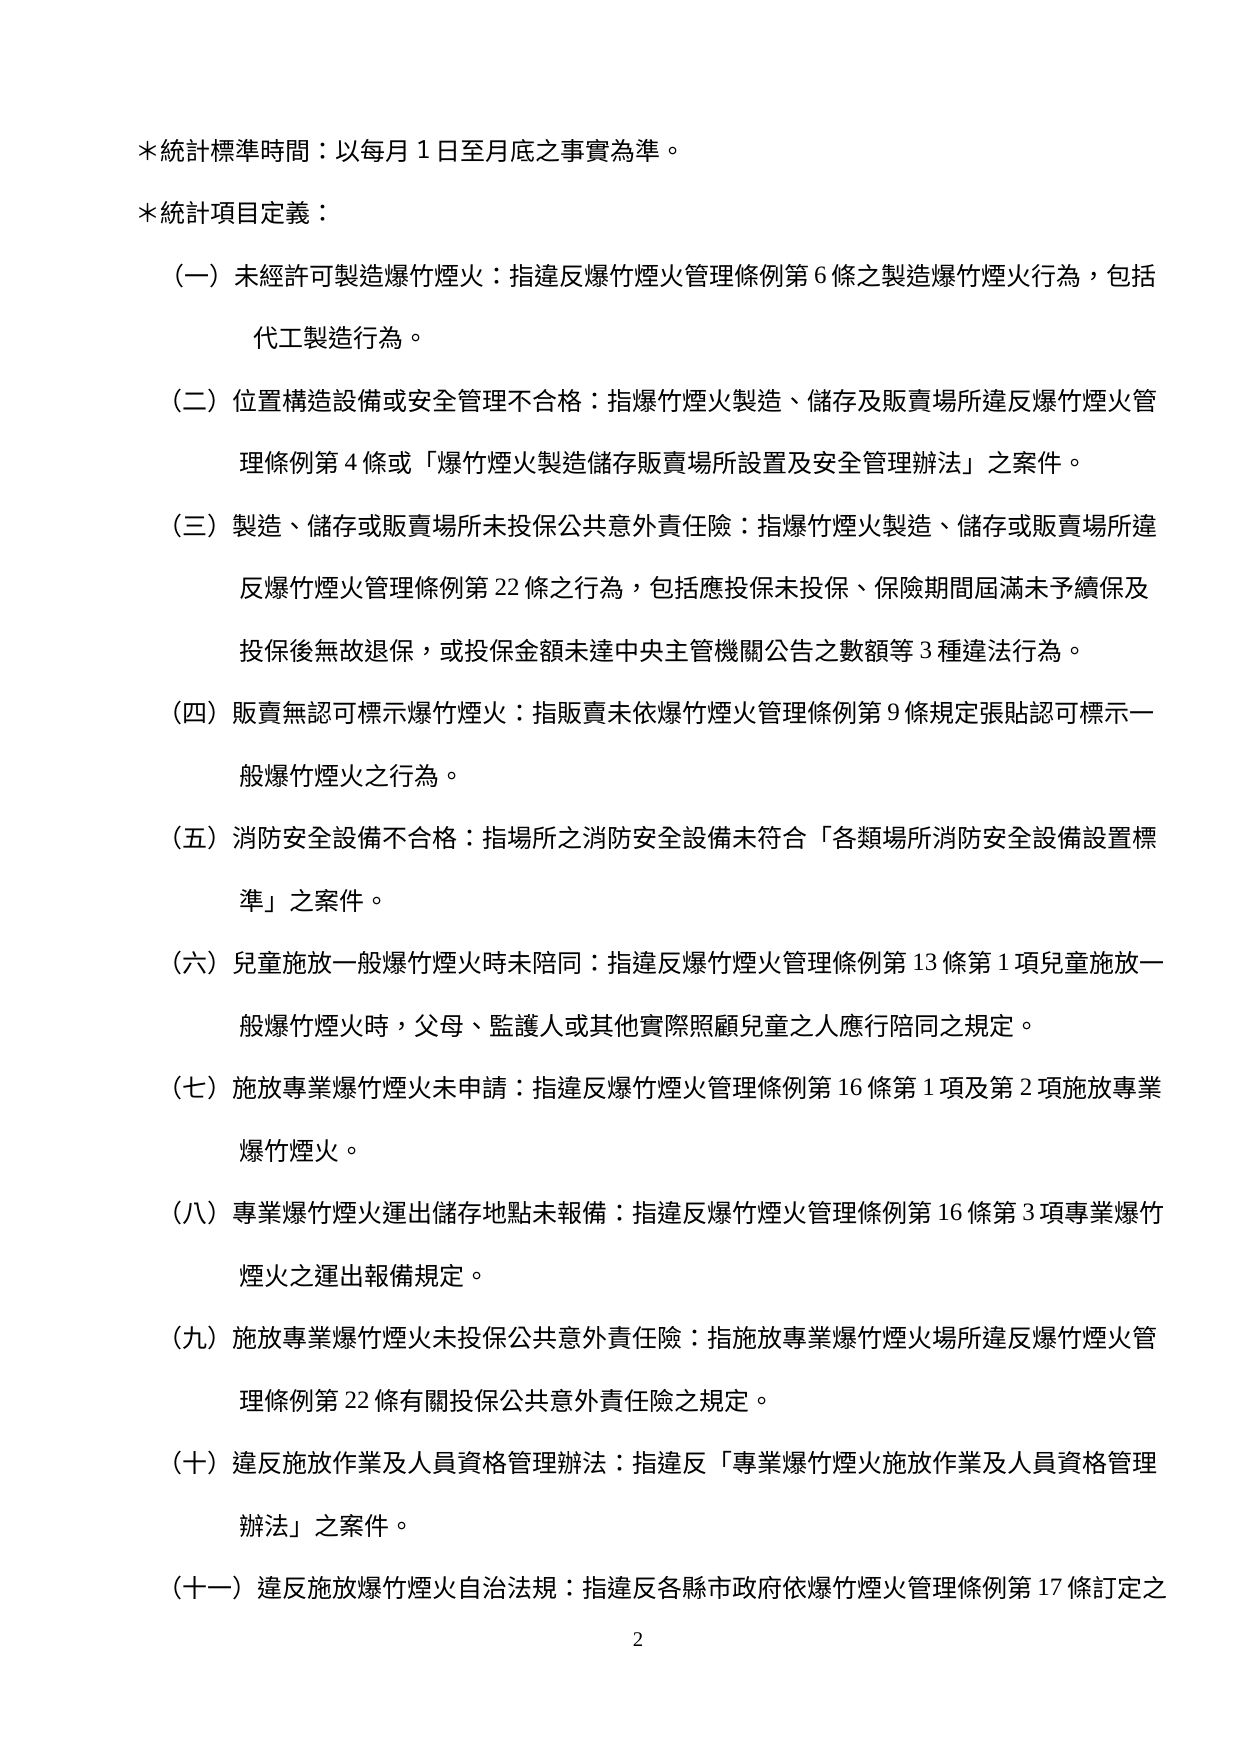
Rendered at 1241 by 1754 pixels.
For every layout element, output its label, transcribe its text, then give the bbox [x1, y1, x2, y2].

text ＊統計項目定義： [106, 170, 1169, 233]
text （二）位置構造設備或安全管理不合格：指爆竹煙火製造、儲存及販賣場所違反爆竹煙火管理條例第4條或「爆竹煙火製造儲存販賣場所設置及安全管理辦法」之案件。 [151, 358, 1169, 483]
text （一）未經許可製造爆竹煙火：指違反爆竹煙火管理條例第6條之製造爆竹煙火行為，包括代工製造行為。 [151, 233, 1169, 358]
text （十）違反施放作業及人員資格管理辦法：指違反「專業爆竹煙火施放作業及人員資格管理辦法」之案件。 [151, 1420, 1169, 1545]
text ＊統計標準時間：以每月1日至月底之事實為準。 [106, 108, 1169, 170]
text （九）施放專業爆竹煙火未投保公共意外責任險：指施放專業爆竹煙火場所違反爆竹煙火管理條例第22條有關投保公共意外責任險之規定。 [151, 1295, 1169, 1420]
text （八）專業爆竹煙火運出儲存地點未報備：指違反爆竹煙火管理條例第16條第3項專業爆竹煙火之運出報備規定。 [151, 1170, 1169, 1295]
text （五）消防安全設備不合格：指場所之消防安全設備未符合「各類場所消防安全設備設置標準」之案件。 [151, 795, 1169, 920]
text （四）販賣無認可標示爆竹煙火：指販賣未依爆竹煙火管理條例第9條規定張貼認可標示一般爆竹煙火之行為。 [151, 670, 1169, 795]
text （三）製造、儲存或販賣場所未投保公共意外責任險：指爆竹煙火製造、儲存或販賣場所違反爆竹煙火管理條例第22條之行為，包括應投保未投保、保險期間屆滿未予續保及投保後無故退保，或投保金額未達中央主管機關公告之數額等3種違法行為。 [151, 483, 1169, 670]
text （六）兒童施放一般爆竹煙火時未陪同：指違反爆竹煙火管理條例第13條第1項兒童施放一般爆竹煙火時，父母、監護人或其他實際照顧兒童之人應行陪同之規定。 [151, 920, 1169, 1045]
text （七）施放專業爆竹煙火未申請：指違反爆竹煙火管理條例第16條第1項及第2項施放專業爆竹煙火。 [151, 1045, 1169, 1170]
text （十一）違反施放爆竹煙火自治法規：指違反各縣市政府依爆竹煙火管理條例第17條訂定之 [151, 1545, 1169, 1608]
